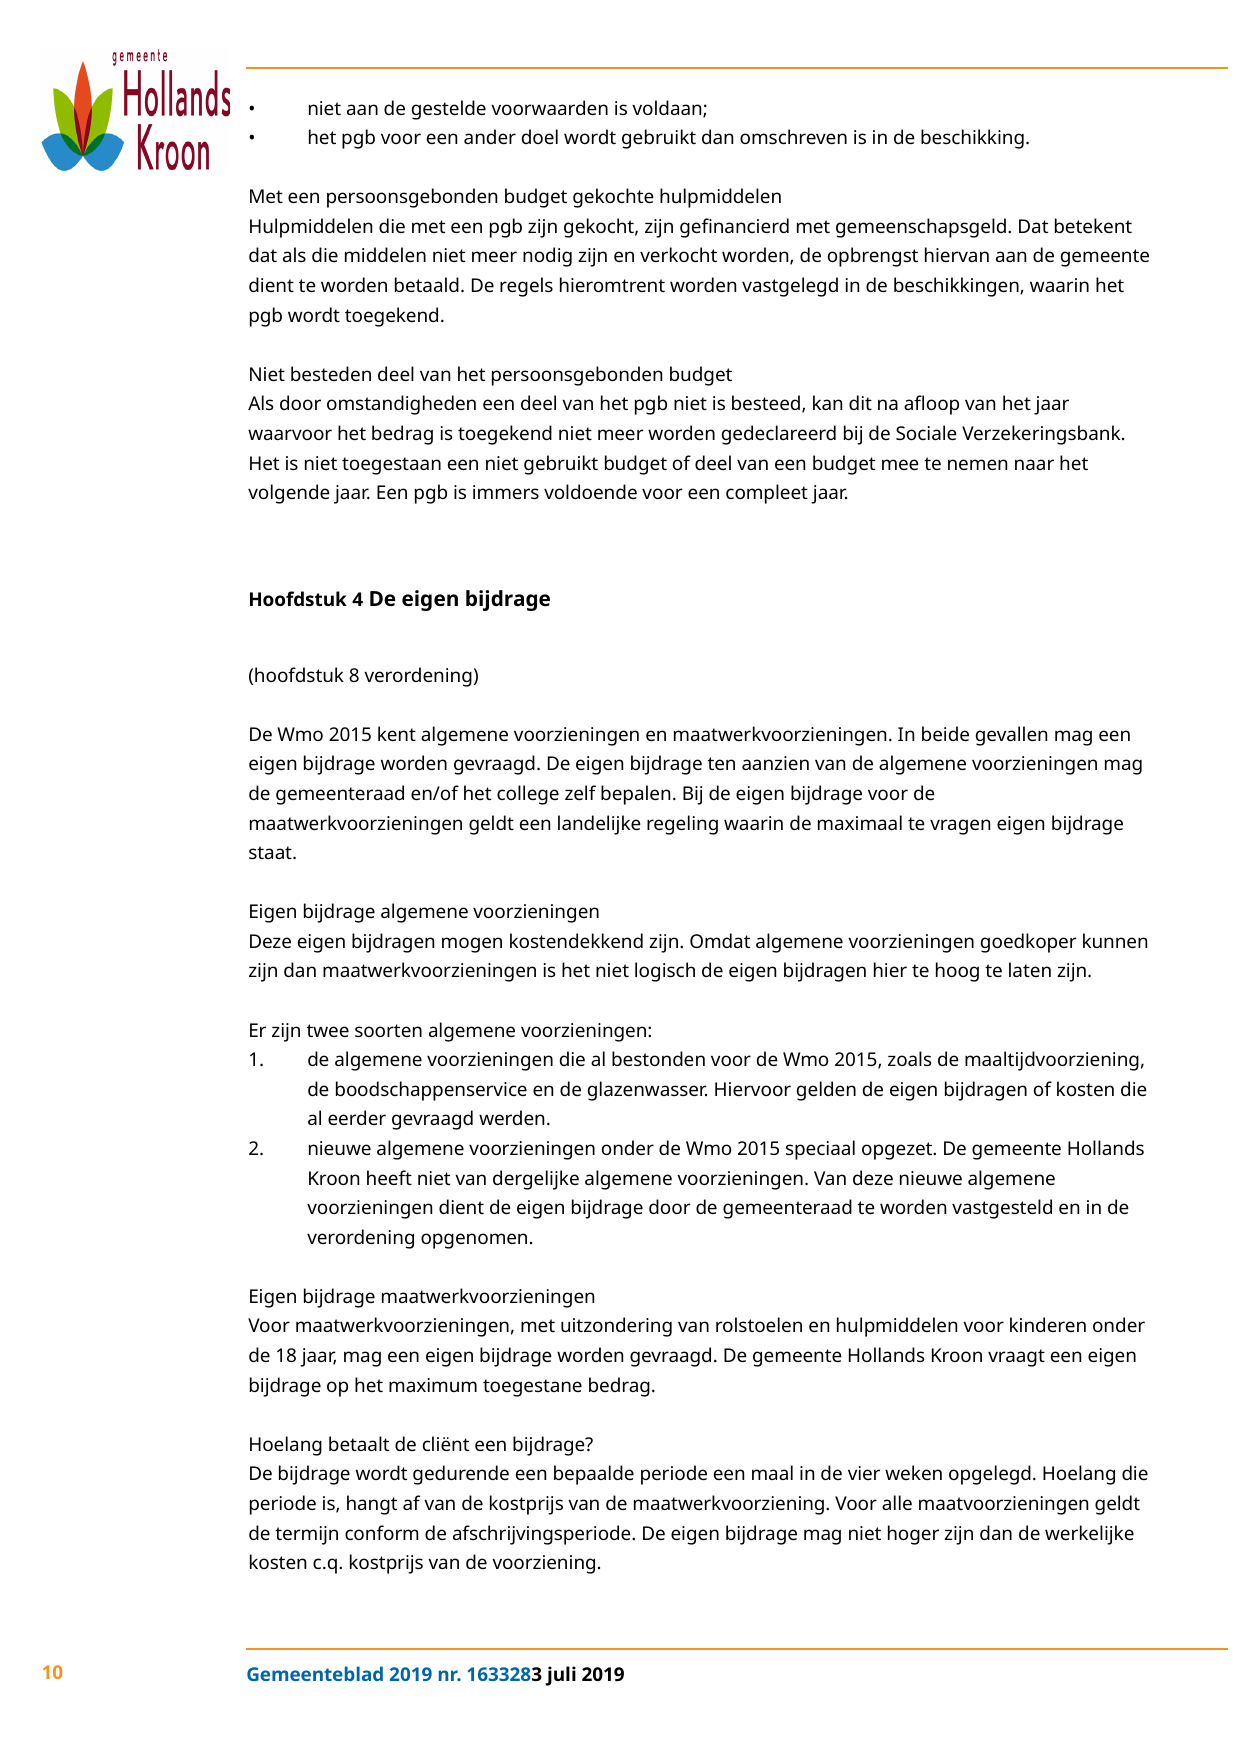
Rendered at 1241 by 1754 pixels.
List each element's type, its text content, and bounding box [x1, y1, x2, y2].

text Eigen bijdrage maatwerkvoorzieningen [248, 1283, 1152, 1309]
text (hoofdstuk 8 verordening) [248, 662, 1152, 688]
text Voor maatwerkvoorzieningen, met uitzondering van rolstoelen en hulpmiddelen voor kinderen onder de 18 jaar, mag een eigen bijdrage worden gevraagd. De gemeente Hollands Kroon vraagt een eigen bijdrage op het maximum toegestane bedrag. [248, 1313, 1152, 1398]
text De bijdrage wordt gedurende een bepaalde periode een maal in de vier weken opgelegd. Hoelang die periode is, hangt af van de kostprijs van de maatwerkvoorziening. Voor alle maatvoorzieningen geldt de termijn conform de afschrijvingsperiode. De eigen bijdrage mag niet hoger zijn dan de werkelijke kosten c.q. kostprijs van de voorziening. [248, 1461, 1152, 1575]
list nieuwe algemene voorzieningen onder de Wmo 2015 speciaal opgezet. De gemeente Hollands Kroon heeft niet van dergelijke algemene voorzieningen. Van deze nieuwe algemene voorzieningen dient de eigen bijdrage door de gemeenteraad te worden vastgesteld en in de verordening opgenomen. [248, 1135, 1152, 1250]
text Als door omstandigheden een deel van het pgb niet is besteed, kan dit na afloop van het jaar waarvoor het bedrag is toegekend niet meer worden gedeclareerd bij de Sociale Verzekeringsbank. Het is niet toegestaan een niet gebruikt budget of deel van een budget mee te nemen naar het volgende jaar. Een pgb is immers voldoende voor een compleet jaar. [248, 391, 1152, 505]
text Er zijn twee soorten algemene voorzieningen: [248, 1017, 1152, 1043]
list niet aan de gestelde voorwaarden is voldaan; [248, 95, 1152, 121]
text Deze eigen bijdragen mogen kostendekkend zijn. Omdat algemene voorzieningen goedkoper kunnen zijn dan maatwerkvoorzieningen is het niet logisch de eigen bijdragen hier te hoog te laten zijn. [248, 928, 1152, 983]
list de algemene voorzieningen die al bestonden voor de Wmo 2015, zoals de maaltijdvoorziening, de boodschappenservice en de glazenwasser. Hiervoor gelden de eigen bijdragen of kosten die al eerder gevraagd werden. [248, 1046, 1152, 1131]
text Hoelang betaalt de cliënt een bijdrage? [248, 1431, 1152, 1457]
list het pgb voor een ander doel wordt gebruikt dan omschreven is in de beschikking. [248, 124, 1152, 150]
text Hoofdstuk 4 De eigen bijdrage [248, 584, 1152, 613]
text Niet besteden deel van het persoonsgebonden budget [248, 361, 1152, 387]
text De Wmo 2015 kent algemene voorzieningen en maatwerkvoorzieningen. In beide gevallen mag een eigen bijdrage worden gevraagd. De eigen bijdrage ten aanzien van de algemene voorzieningen mag de gemeenteraad en/of het college zelf bepalen. Bij de eigen bijdrage voor de maatwerkvoorzieningen geldt een landelijke regeling waarin de maximaal te vragen eigen bijdrage staat. [248, 721, 1152, 865]
text Met een persoonsgebonden budget gekochte hulpmiddelen [248, 183, 1152, 209]
picture [41, 47, 231, 172]
text Hulpmiddelen die met een pgb zijn gekocht, zijn gefinancierd met gemeenschapsgeld. Dat betekent dat als die middelen niet meer nodig zijn en verkocht worden, de opbrengst hiervan aan de gemeente dient te worden betaald. De regels hieromtrent worden vastgelegd in de beschikkingen, waarin het pgb wordt toegekend. [248, 213, 1152, 328]
text Eigen bijdrage algemene voorzieningen [248, 898, 1152, 924]
